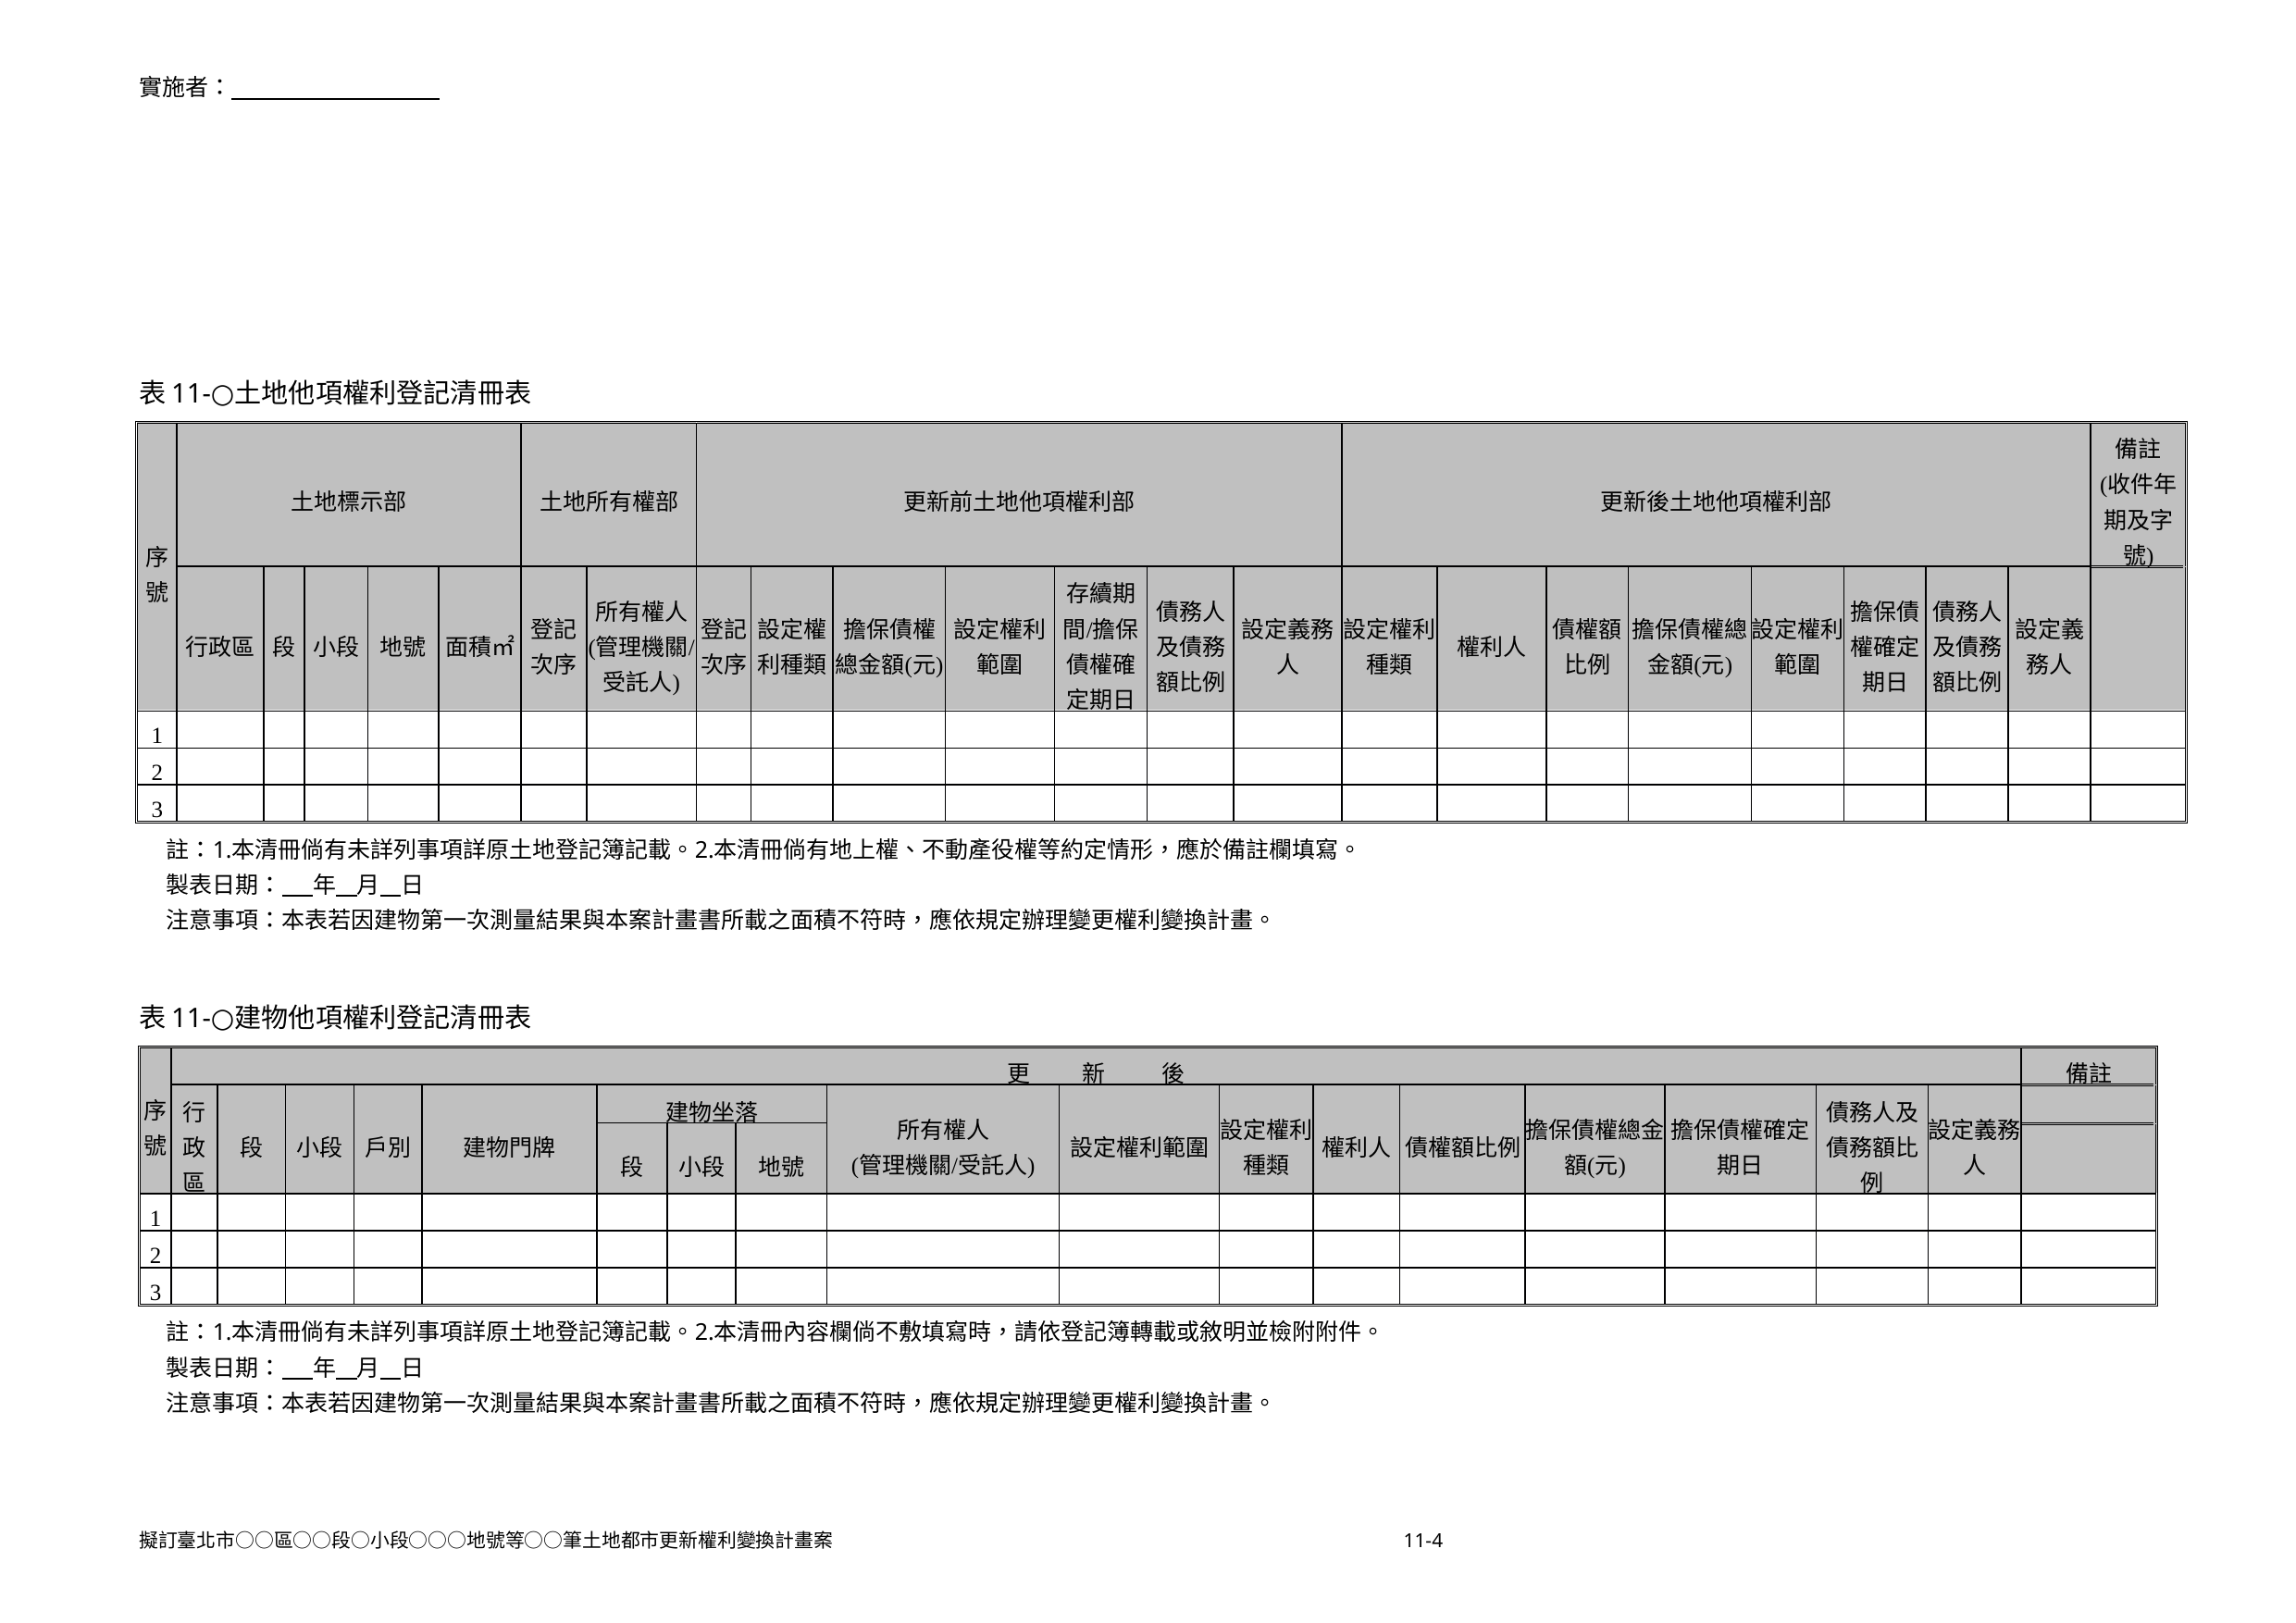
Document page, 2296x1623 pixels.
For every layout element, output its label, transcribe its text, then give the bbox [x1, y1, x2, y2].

table_cell [1220, 1269, 1312, 1304]
table_cell 2 [141, 1232, 170, 1267]
table_cell [368, 786, 438, 821]
table_header 更新後土地他項權利部 [1343, 424, 2090, 565]
table_cell 小段 [305, 567, 367, 710]
table_cell [2091, 565, 2186, 710]
table_cell [1148, 749, 1233, 784]
table_cell 權利人 [1314, 1085, 1399, 1193]
text 表11-○土地他項權利登記清冊表 [139, 350, 2156, 420]
table_cell [265, 712, 304, 747]
table_cell [2022, 1195, 2155, 1230]
table_cell [178, 749, 263, 784]
table_cell [1314, 1232, 1399, 1267]
table_cell [737, 1232, 826, 1267]
table_cell 地號 [368, 567, 438, 710]
table_cell [1055, 712, 1147, 747]
table_cell [827, 1232, 1059, 1267]
table_cell [1438, 749, 1545, 784]
table_cell 設定權利種類 [751, 567, 832, 710]
table_cell [1343, 786, 1436, 821]
table_cell [751, 712, 832, 747]
table_cell 行政區 [172, 1085, 217, 1193]
table_cell [1055, 786, 1147, 821]
table_cell [751, 749, 832, 784]
table_cell [598, 1269, 666, 1304]
table_cell [218, 1232, 285, 1267]
table_cell [697, 786, 751, 821]
table_cell 行政區 [178, 567, 263, 710]
table_cell [1314, 1269, 1399, 1304]
table_cell 建物門牌 [423, 1085, 596, 1193]
table_cell [265, 749, 304, 784]
table_cell [2022, 1269, 2155, 1304]
table_cell [2009, 786, 2090, 821]
table_cell [305, 749, 367, 784]
table_cell [2022, 1084, 2157, 1122]
table_cell [1927, 749, 2007, 784]
table_cell [1547, 749, 1628, 784]
table_cell 設定權利種類 [1220, 1085, 1312, 1193]
table_header 更新前土地他項權利部 [697, 424, 1341, 565]
table_cell [737, 1269, 826, 1304]
table_cell 債務人及債務額比例 [1817, 1085, 1928, 1193]
table_cell [946, 712, 1054, 747]
table_cell [1220, 1232, 1312, 1267]
table_cell [1526, 1269, 1664, 1304]
table_cell [1817, 1269, 1928, 1304]
table_cell 3 [138, 786, 176, 821]
table_cell [218, 1269, 285, 1304]
table_cell 1 [138, 712, 176, 747]
table_cell 登記次序 [697, 567, 751, 710]
table_cell [178, 712, 263, 747]
table_cell [1526, 1195, 1664, 1230]
table_cell [1929, 1232, 2020, 1267]
table_cell [172, 1195, 217, 1230]
table_cell [1666, 1195, 1816, 1230]
table_cell [368, 712, 438, 747]
table_cell [522, 749, 586, 784]
table_cell [946, 786, 1054, 821]
table_header 更 新 後 [172, 1048, 2020, 1084]
table_cell [1547, 786, 1628, 821]
table_cell [1343, 712, 1436, 747]
table_cell 2 [138, 749, 176, 784]
table_cell [1314, 1195, 1399, 1230]
table_cell [1235, 786, 1341, 821]
table_cell 債務人及債務額比例 [1927, 567, 2007, 710]
table_cell [440, 749, 520, 784]
table_cell [1547, 712, 1628, 747]
text 製表日期： 年 月 日 [166, 1342, 2156, 1378]
table_cell [697, 749, 751, 784]
table_cell [668, 1232, 735, 1267]
table_cell [1817, 1232, 1928, 1267]
table_cell [834, 786, 945, 821]
table_cell [1060, 1195, 1219, 1230]
table_cell [2009, 749, 2090, 784]
table_cell [2009, 712, 2090, 747]
table_cell [598, 1195, 666, 1230]
table_cell [1343, 749, 1436, 784]
table_cell [1148, 786, 1233, 821]
table_cell 設定義務人 [1235, 567, 1341, 710]
table_cell 段 [218, 1085, 285, 1193]
table_cell [1817, 1195, 1928, 1230]
table_cell [588, 786, 696, 821]
table_cell [1400, 1195, 1524, 1230]
table_cell [1844, 786, 1925, 821]
table_cell [354, 1232, 421, 1267]
text 注意事項：本表若因建物第一次測量結果與本案計畫書所載之面積不符時，應依規定辦理變更權利變換計畫。 [166, 895, 2156, 930]
table_cell 存續期間/擔保債權確定期日 [1055, 567, 1147, 710]
table_cell 段 [598, 1123, 666, 1193]
table_cell [1235, 712, 1341, 747]
table_cell 建物坐落 [598, 1085, 826, 1122]
table_cell 小段 [668, 1123, 735, 1193]
table_cell [834, 749, 945, 784]
table_cell [1438, 712, 1545, 747]
table_cell 擔保債權總金額(元) [1526, 1085, 1664, 1193]
table_cell [286, 1232, 354, 1267]
table_cell [172, 1232, 217, 1267]
table_cell [1220, 1195, 1312, 1230]
table_cell [1927, 712, 2007, 747]
table_cell [1400, 1232, 1524, 1267]
table_cell [354, 1269, 421, 1304]
table_cell [305, 786, 367, 821]
table_cell [1400, 1269, 1524, 1304]
table_cell [522, 786, 586, 821]
table_header 土地標示部 [178, 424, 520, 565]
table_cell [423, 1269, 596, 1304]
table_cell [305, 712, 367, 747]
text 表11-○建物他項權利登記清冊表 [139, 974, 2156, 1046]
table_cell [1629, 786, 1751, 821]
table_cell 設定權利範圍 [946, 567, 1054, 710]
table_cell [265, 786, 304, 821]
table_cell 設定權利範圍 [1752, 567, 1843, 710]
table_cell [1752, 749, 1843, 784]
table_cell [946, 749, 1054, 784]
table_cell [1629, 712, 1751, 747]
table_header 土地所有權部 [522, 424, 696, 565]
text 註：1.本清冊倘有未詳列事項詳原土地登記簿記載。2.本清冊內容欄倘不敷填寫時，請依登記簿轉載或敘明並檢附附件。 [166, 1307, 2156, 1342]
table_cell 所有權人 (管理機關/受託人) [588, 567, 696, 710]
table_cell [1526, 1232, 1664, 1267]
table_cell 1 [141, 1195, 170, 1230]
table_cell 段 [265, 567, 304, 710]
table_cell 擔保債權總金額(元) [1629, 567, 1751, 710]
table_cell [1629, 749, 1751, 784]
table_cell [440, 712, 520, 747]
table_cell [1844, 749, 1925, 784]
table_cell 設定義務人 [1929, 1085, 2020, 1193]
table_header 序號 [138, 424, 176, 710]
table_cell [668, 1269, 735, 1304]
table_cell 債權額比例 [1547, 567, 1628, 710]
table_header 序號 [141, 1048, 170, 1193]
table_cell 擔保債權確定期日 [1666, 1085, 1816, 1193]
text 註：1.本清冊倘有未詳列事項詳原土地登記簿記載。2.本清冊倘有地上權、不動產役權等約定情形，應於備註欄填寫。 [166, 824, 2156, 860]
table_cell [1060, 1232, 1219, 1267]
table_cell 3 [141, 1269, 170, 1304]
table_cell [751, 786, 832, 821]
table_cell [588, 749, 696, 784]
table_cell [178, 786, 263, 821]
table_cell [2022, 1232, 2155, 1267]
table_cell [2022, 1122, 2155, 1193]
table_cell [1929, 1269, 2020, 1304]
table_cell [1752, 786, 1843, 821]
table_cell [668, 1195, 735, 1230]
table_cell [1752, 712, 1843, 747]
table_cell [827, 1195, 1059, 1230]
table_cell [2091, 712, 2185, 747]
table_cell [1235, 749, 1341, 784]
table_cell 設定義務人 [2009, 567, 2090, 710]
table_cell 擔保債權確定期日 [1844, 567, 1925, 710]
table_cell [1148, 712, 1233, 747]
table_cell [440, 786, 520, 821]
table_cell [423, 1195, 596, 1230]
table_cell 設定權利範圍 [1060, 1085, 1219, 1193]
table_cell [286, 1269, 354, 1304]
table_cell [1438, 786, 1545, 821]
table_cell 設定權利種類 [1343, 567, 1436, 710]
table_cell [598, 1232, 666, 1267]
table_cell [1060, 1269, 1219, 1304]
table_cell 債務人及債務額比例 [1148, 567, 1233, 710]
table_cell [1055, 749, 1147, 784]
table_cell [1666, 1232, 1816, 1267]
table_cell [1666, 1269, 1816, 1304]
table_cell [423, 1232, 596, 1267]
table_cell [368, 749, 438, 784]
table_cell 地號 [737, 1123, 826, 1193]
table_cell [588, 712, 696, 747]
text 注意事項：本表若因建物第一次測量結果與本案計畫書所載之面積不符時，應依規定辦理變更權利變換計畫。 [166, 1378, 2156, 1413]
table_cell [2091, 749, 2185, 784]
table_cell [1927, 786, 2007, 821]
table_header 備註 [2022, 1048, 2155, 1084]
table_cell [172, 1269, 217, 1304]
table_cell 權利人 [1438, 567, 1545, 710]
table_cell [834, 712, 945, 747]
table_cell [354, 1195, 421, 1230]
table_cell [522, 712, 586, 747]
table_cell 小段 [286, 1085, 354, 1193]
table_cell [286, 1195, 354, 1230]
table_cell [827, 1269, 1059, 1304]
text 製表日期： 年 月 日 [166, 860, 2156, 895]
table_cell [697, 712, 751, 747]
table_cell 擔保債權總金額(元) [834, 567, 945, 710]
table_cell [2091, 786, 2185, 821]
table_cell 登記次序 [522, 567, 586, 710]
table_header 備註 (收件年期及字號) [2091, 424, 2185, 565]
table_cell [218, 1195, 285, 1230]
table_cell 面積㎡ [440, 567, 520, 710]
table_cell 債權額比例 [1400, 1085, 1524, 1193]
table_cell [737, 1195, 826, 1230]
table_cell [1844, 712, 1925, 747]
table_cell 戶別 [354, 1085, 421, 1193]
table_cell 所有權人 (管理機關/受託人) [827, 1085, 1059, 1193]
table_cell [1929, 1195, 2020, 1230]
